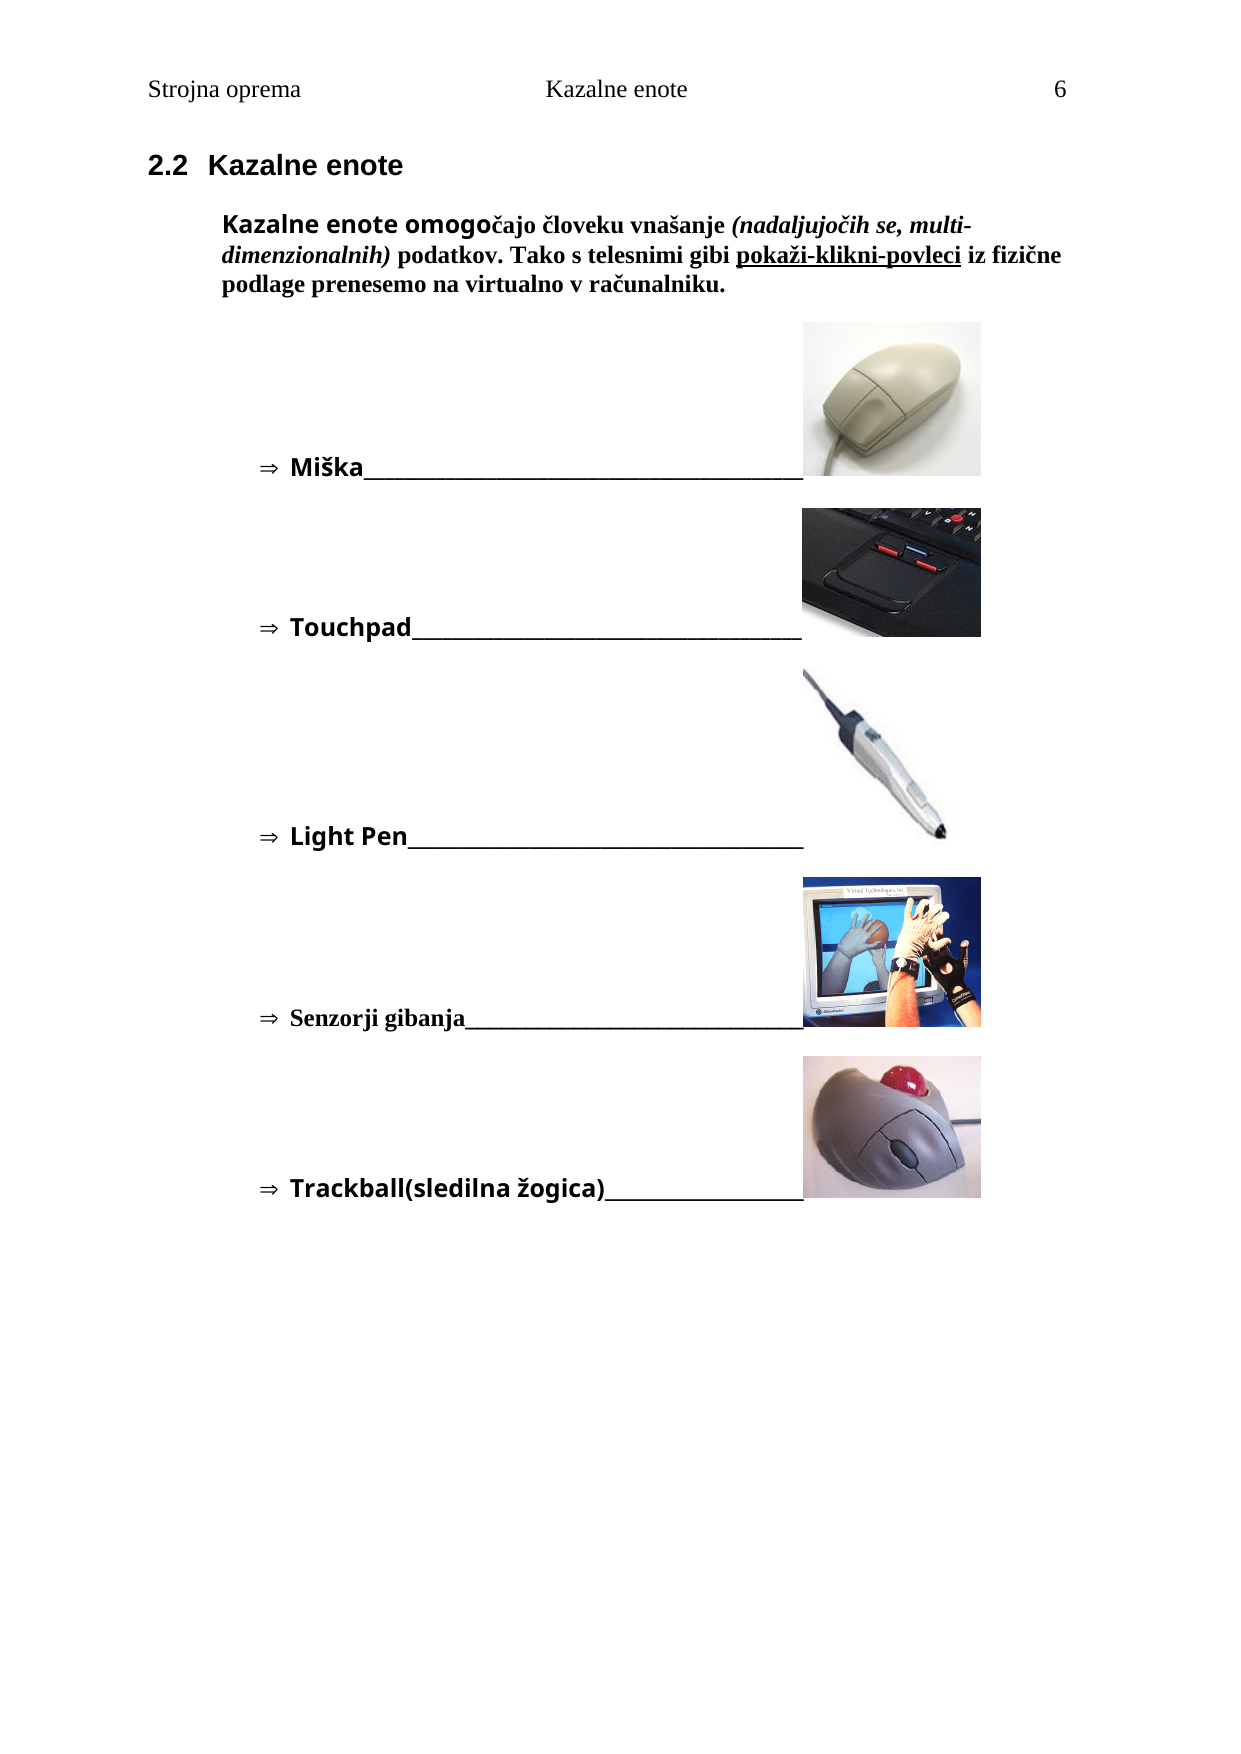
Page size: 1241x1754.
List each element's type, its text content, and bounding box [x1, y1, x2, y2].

picture [802, 508, 981, 637]
text Kazalne enote omogočajo človeku vnašanje (nadaljujočih se, multi-dimenzionalnih) podatkov. Tako s telesnimi gibi pokaži-klikni-povleci iz fizične podlage prenesemo na virtualno v računalniku. [222, 206, 1092, 298]
picture [803, 322, 981, 476]
picture [803, 1056, 981, 1198]
list Miška [259, 323, 1092, 483]
subtitle Kazalne enote [148, 148, 1092, 181]
list Trackball(sledilna žogica) [259, 1057, 1092, 1205]
list Light Pen [259, 669, 1092, 853]
list Touchpad [259, 508, 1092, 644]
picture [803, 668, 981, 846]
list Senzorji gibanja [259, 878, 1092, 1032]
picture [803, 877, 981, 1027]
